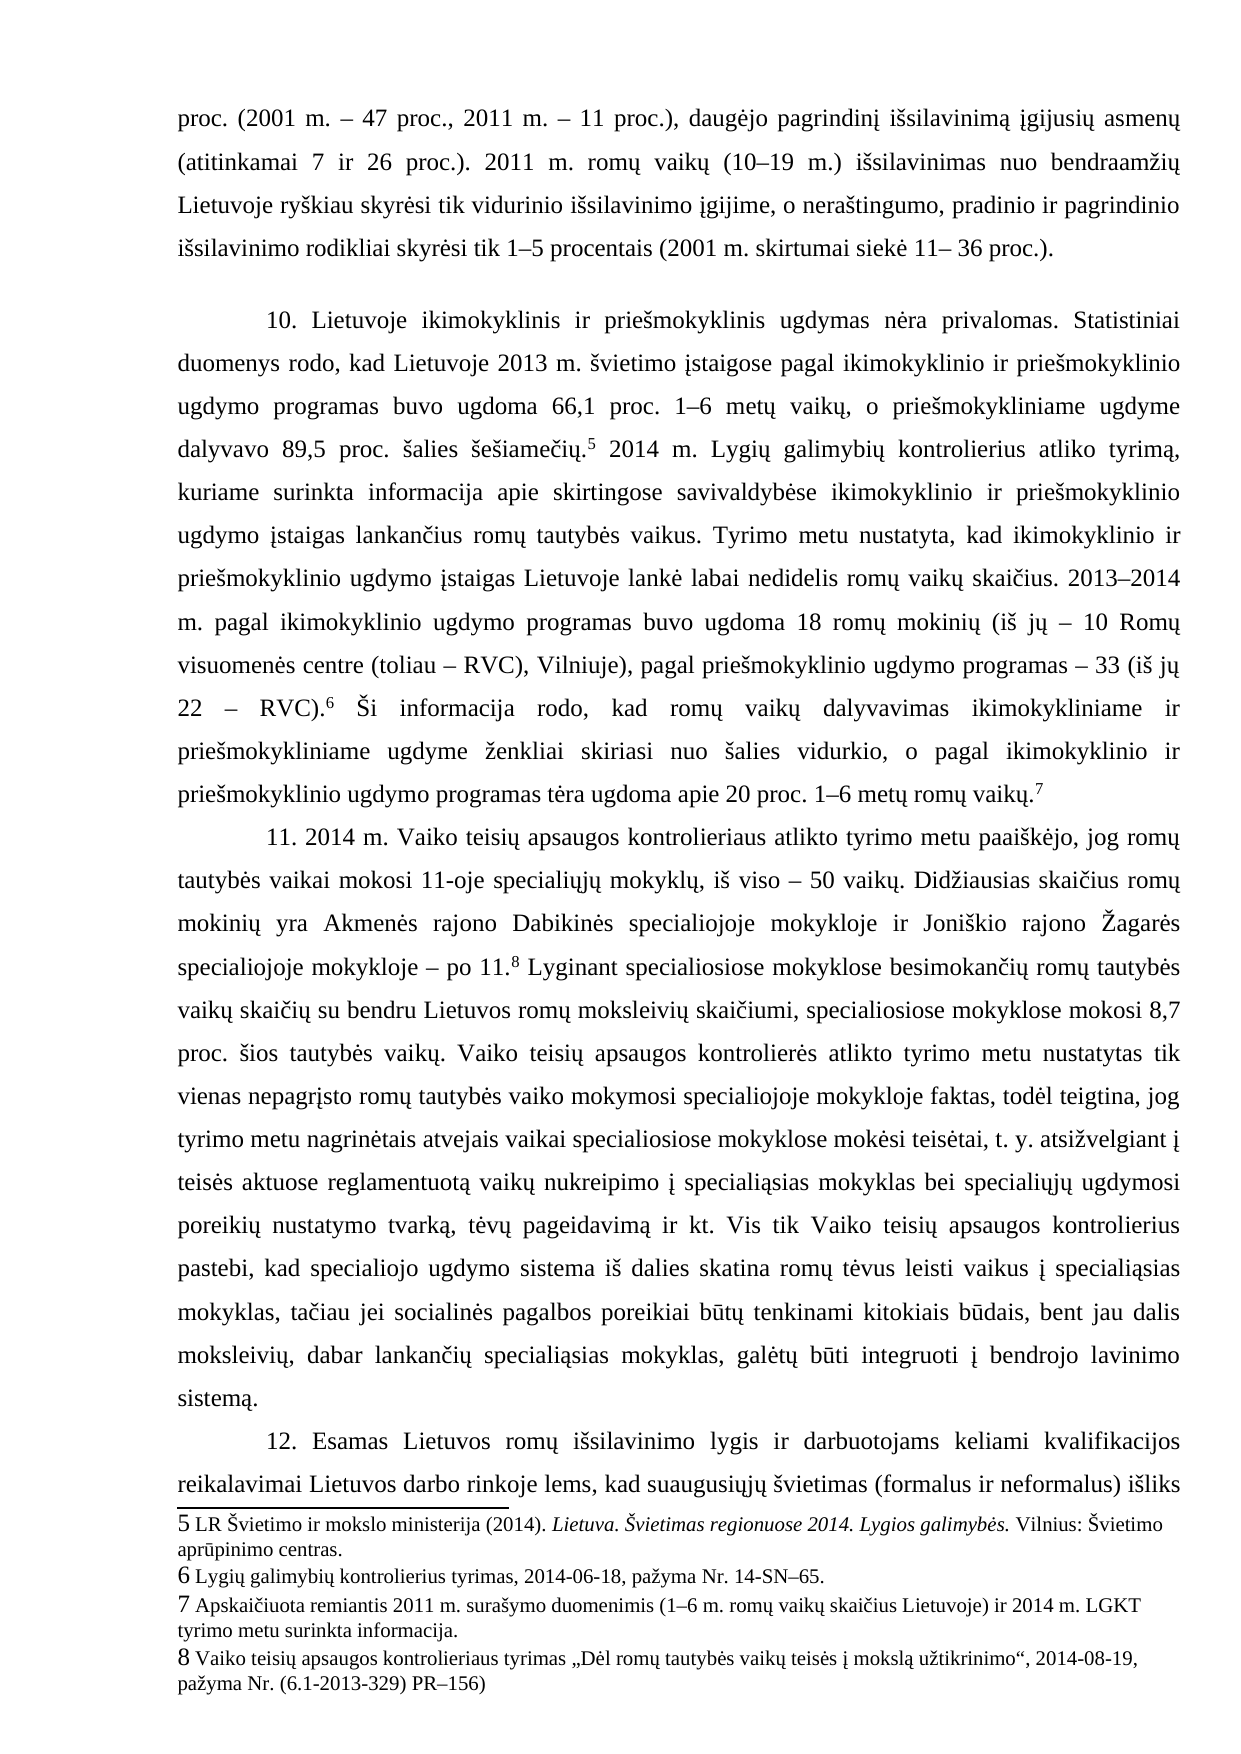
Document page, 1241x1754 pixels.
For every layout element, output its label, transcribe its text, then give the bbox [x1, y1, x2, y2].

text proc. (2001 m. – 47 proc., 2011 m. – 11 proc.), daugėjo pagrindinį išsilavinimą įgijusių asmenų (atitinkamai 7 ir 26 proc.). 2011 m. romų vaikų (10–19 m.) išsilavinimas nuo bendraamžių Lietuvoje ryškiau skyrėsi tik vidurinio išsilavinimo įgijime, o neraštingumo, pradinio ir pagrindinio išsilavinimo rodikliai skyrėsi tik 1–5 procentais (2001 m. skirtumai siekė 11– 36 proc.). [177, 103, 1181, 262]
text Apskaičiuota remiantis 2011 m. surašymo duomenimis (1–6 m. romų vaikų skaičius Lietuvoje) ir 2014 m. LGKT tyrimo metu surinkta informacija. [177, 1589, 1181, 1642]
text 11. 2014 m. Vaiko teisių apsaugos kontrolieriaus atlikto tyrimo metu paaiškėjo, jog romų tautybės vaikai mokosi 11-oje specialiųjų mokyklų, iš viso – 50 vaikų. Didžiausias skaičius romų mokinių yra Akmenės rajono Dabikinės specialiojoje mokykloje ir Joniškio rajono Žagarės specialiojoje mokykloje – po 11. Lyginant specialiosiose mokyklose besimokančių romų tautybės vaikų skaičių su bendru Lietuvos romų moksleivių skaičiumi, specialiosiose mokyklose mokosi 8,7 proc. šios tautybės vaikų. Vaiko teisių apsaugos kontrolierės atlikto tyrimo metu nustatytas tik vienas nepagrįsto romų tautybės vaiko mokymosi specialiojoje mokykloje faktas, todėl teigtina, jog tyrimo metu nagrinėtais atvejais vaikai specialiosiose mokyklose mokėsi teisėtai, t. y. atsižvelgiant į teisės aktuose reglamentuotą vaikų nukreipimo į specialiąsias mokyklas bei specialiųjų ugdymosi poreikių nustatymo tvarką, tėvų pageidavimą ir kt. Vis tik Vaiko teisių apsaugos kontrolierius pastebi, kad specialiojo ugdymo sistema iš dalies skatina romų tėvus leisti vaikus į specialiąsias mokyklas, tačiau jei socialinės pagalbos poreikiai būtų tenkinami kitokiais būdais, bent jau dalis moksleivių, dabar lankančių specialiąsias mokyklas, galėtų būti integruoti į bendrojo lavinimo sistemą. [177, 822, 1181, 1412]
text 10. Lietuvoje ikimokyklinis ir priešmokyklinis ugdymas nėra privalomas. Statistiniai duomenys rodo, kad Lietuvoje 2013 m. švietimo įstaigose pagal ikimokyklinio ir priešmokyklinio ugdymo programas buvo ugdoma 66,1 proc. 1–6 metų vaikų, o priešmokykliniame ugdyme dalyvavo 89,5 proc. šalies šešiamečių. 2014 m. Lygių galimybių kontrolierius atliko tyrimą, kuriame surinkta informacija apie skirtingose savivaldybėse ikimokyklinio ir priešmokyklinio ugdymo įstaigas lankančius romų tautybės vaikus. Tyrimo metu nustatyta, kad ikimokyklinio ir priešmokyklinio ugdymo įstaigas Lietuvoje lankė labai nedidelis romų vaikų skaičius. 2013–2014 m. pagal ikimokyklinio ugdymo programas buvo ugdoma 18 romų mokinių (iš jų – 10 Romų visuomenės centre (toliau – RVC), Vilniuje), pagal priešmokyklinio ugdymo programas – 33 (iš jų 22 – RVC). Ši informacija rodo, kad romų vaikų dalyvavimas ikimokykliniame ir priešmokykliniame ugdyme ženkliai skiriasi nuo šalies vidurkio, o pagal ikimokyklinio ir priešmokyklinio ugdymo programas tėra ugdoma apie 20 proc. 1–6 metų romų vaikų. [177, 305, 1181, 808]
text LR Švietimo ir mokslo ministerija (2014). Lietuva. Švietimas regionuose 2014. Lygios galimybės. Vilnius: Švietimo aprūpinimo centras. [177, 1508, 1181, 1561]
text 12. Esamas Lietuvos romų išsilavinimo lygis ir darbuotojams keliami kvalifikacijos reikalavimai Lietuvos darbo rinkoje lems, kad suaugusiųjų švietimas (formalus ir neformalus) išliks [177, 1426, 1181, 1498]
text Vaiko teisių apsaugos kontrolieriaus tyrimas „Dėl romų tautybės vaikų teisės į mokslą užtikrinimo“, 2014-08-19, pažyma Nr. (6.1-2013-329) PR–156) [177, 1642, 1181, 1695]
text Lygių galimybių kontrolierius tyrimas, 2014-06-18, pažyma Nr. 14-SN–65. [177, 1561, 1181, 1589]
